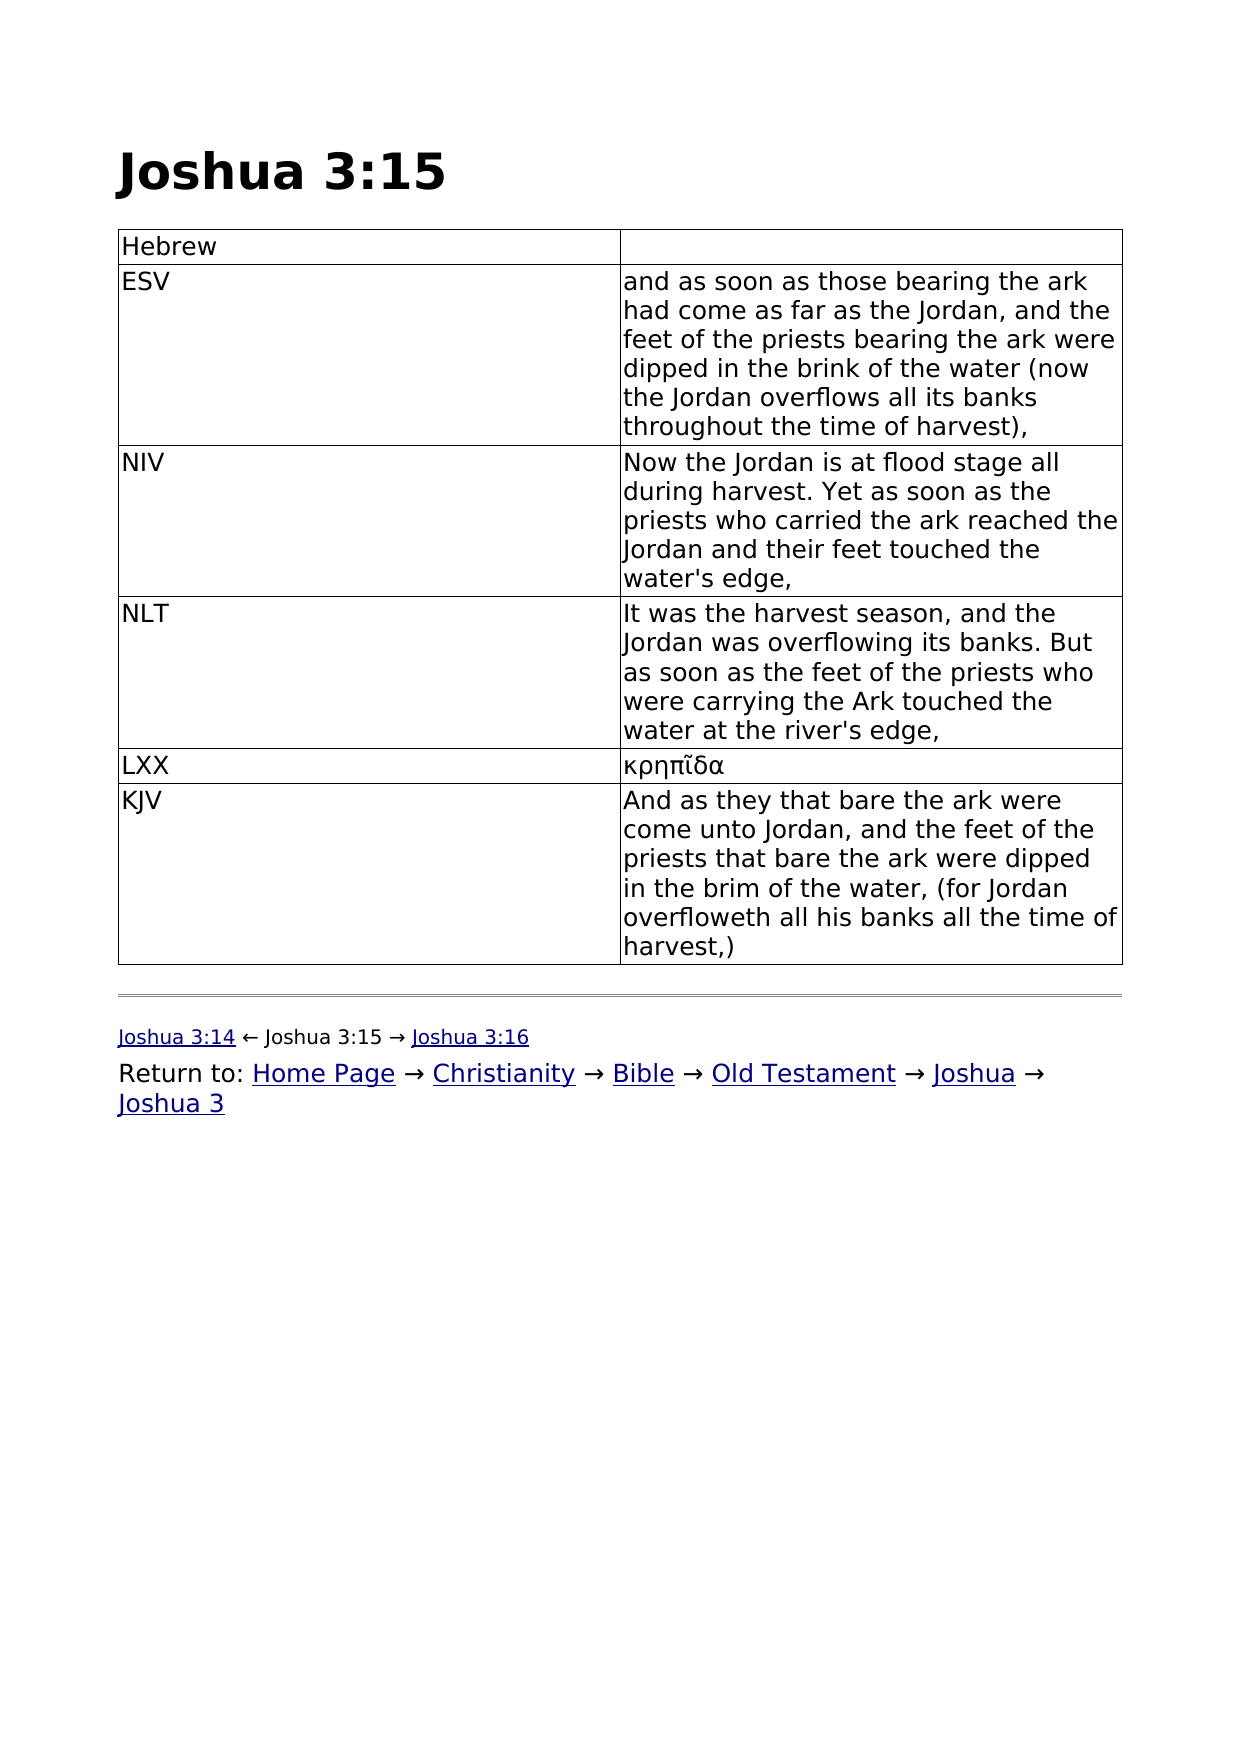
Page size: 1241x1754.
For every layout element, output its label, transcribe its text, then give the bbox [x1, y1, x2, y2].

table_cell NLT [119, 597, 620, 748]
table_cell It was the harvest season, and the Jordan was overflowing its banks. But as soon as the feet of the priests who were carrying the Ark touched the water at the river's edge, [621, 597, 1122, 748]
table_cell KJV [119, 784, 620, 964]
table_cell κρηπῖδα [621, 749, 1122, 783]
text Return to: Home Page → Christianity → Bible → Old Testament → Joshua → Joshua 3 [118, 1059, 1122, 1118]
table_cell NIV [119, 446, 620, 596]
table_cell LXX [119, 749, 620, 783]
table_header [621, 230, 1122, 264]
subtitle Joshua 3:15 [118, 143, 1122, 201]
table_cell ESV [119, 265, 620, 445]
text Joshua 3:14 ← Joshua 3:15 → Joshua 3:16 [118, 1026, 1122, 1059]
table_cell And as they that bare the ark were come unto Jordan, and the feet of the priests that bare the ark were dipped in the brim of the water, (for Jordan overfloweth all his banks all the time of harvest,) [621, 784, 1122, 964]
table_cell Now the Jordan is at flood stage all during harvest. Yet as soon as the priests who carried the ark reached the Jordan and their feet touched the water's edge, [621, 446, 1122, 596]
table_header Hebrew [119, 230, 620, 264]
table_cell and as soon as those bearing the ark had come as far as the Jordan, and the feet of the priests bearing the ark were dipped in the brink of the water (now the Jordan overflows all its banks throughout the time of harvest), [621, 265, 1122, 445]
